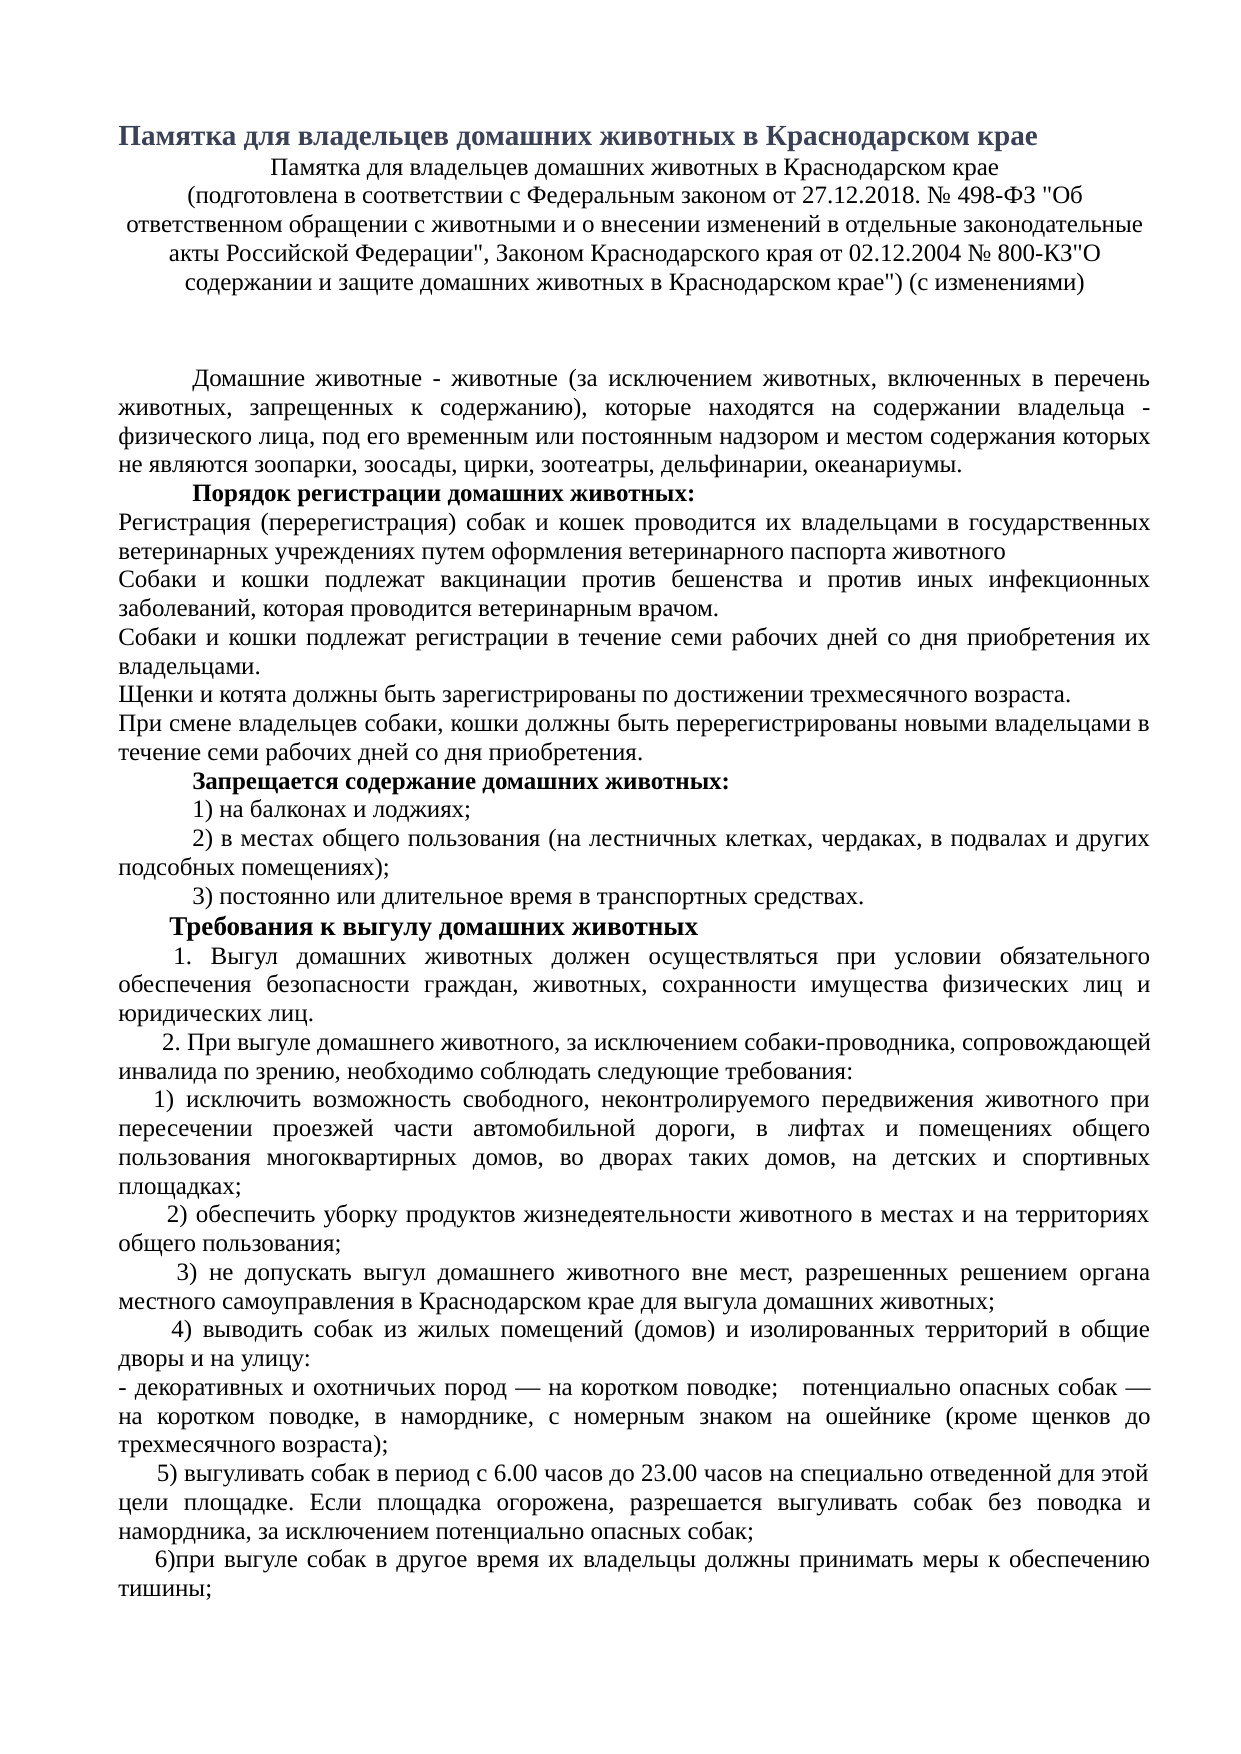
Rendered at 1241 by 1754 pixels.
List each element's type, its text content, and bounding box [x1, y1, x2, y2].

list 2) обеспечить уборку продуктов жизнедеятельности животного в местах и на территориях общего пользования; [118, 1199, 1151, 1257]
list 5) выгуливать собак в период с 6.00 часов до 23.00 часов на специально отведенной для этой цели площадке. Если площадка огорожена, разрешается выгуливать собак без поводка и намордника, за исключением потенциально опасных собак; [118, 1458, 1151, 1544]
text Собаки и кошки подлежат регистрации в течение семи рабочих дней со дня приобретения их владельцами. [118, 622, 1151, 679]
text Домашние животные - животные (за исключением животных, включенных в перечень животных, запрещенных к содержанию), которые находятся на содержании владельца - физического лица, под его временным или постоянным надзором и местом содержания которых не являются зоопарки, зоосады, цирки, зоотеатры, дельфинарии, океанариумы. [118, 363, 1151, 478]
list 1) исключить возможность свободного, неконтролируемого передвижения животного при пересечении проезжей части автомобильной дороги, в лифтах и помещениях общего пользования многоквартирных домов, во дворах таких домов, на детских и спортивных площадках; [118, 1084, 1151, 1199]
text 1) на балконах и лоджиях; [118, 794, 1151, 823]
text (подготовлена в соответствии с Федеральным законом от 27.12.2018. № 498-ФЗ "Об ответственном обращении с животными и о внесении изменений в отдельные законодательные акты Российской Федерации", Законом Краснодарского края от 02.12.2004 № 800-КЗ"О содержании и защите домашних животных в Краснодарском крае") (с изменениями) [118, 180, 1151, 295]
list 6)при выгуле собак в другое время их владельцы должны принимать меры к обеспечению тишины; [118, 1544, 1151, 1602]
list 1. Выгул домашних животных должен осуществляться при условии обязательного обеспечения безопасности граждан, животных, сохранности имущества физических лиц и юридических лиц. [118, 941, 1151, 1027]
text Памятка для владельцев домашних животных в Краснодарском крае [118, 152, 1151, 180]
text Регистрация (перерегистрация) собак и кошек проводится их владельцами в государственных ветеринарных учреждениях путем оформления ветеринарного паспорта животного [118, 507, 1151, 564]
text 3) постоянно или длительное время в транспортных средствах. [118, 881, 1151, 909]
text Требования к выгулу домашних животных [118, 909, 1151, 941]
subtitle Памятка для владельцев домашних животных в Краснодарском крае [118, 118, 1151, 152]
text Порядок регистрации домашних животных: [118, 478, 1151, 507]
list 3) не допускать выгул домашнего животного вне мест, разрешенных решением органа местного самоуправления в Краснодарском крае для выгула домашних животных; [118, 1257, 1151, 1314]
text Щенки и котята должны быть зарегистрированы по достижении трехмесячного возраста. [118, 679, 1151, 708]
list 2. При выгуле домашнего животного, за исключением собаки-проводника, сопровождающей инвалида по зрению, необходимо соблюдать следующие требования: [118, 1027, 1151, 1084]
list 4) выводить собак из жилых помещений (домов) и изолированных территорий в общие дворы и на улицу: [118, 1314, 1151, 1372]
text При смене владельцев собаки, кошки должны быть перерегистрированы новыми владельцами в течение семи рабочих дней со дня приобретения. [118, 708, 1151, 766]
text Собаки и кошки подлежат вакцинации против бешенства и против иных инфекционных заболеваний, которая проводится ветеринарным врачом. [118, 564, 1151, 622]
text - декоративных и охотничьих пород — на коротком поводке; потенциально опасных собак — на коротком поводке, в наморднике, с номерным знаком на ошейнике (кроме щенков до трехмесячного возраста); [118, 1372, 1151, 1458]
text Запрещается содержание домашних животных: [118, 766, 1151, 794]
text 2) в местах общего пользования (на лестничных клетках, чердаках, в подвалах и других подсобных помещениях); [118, 823, 1151, 881]
